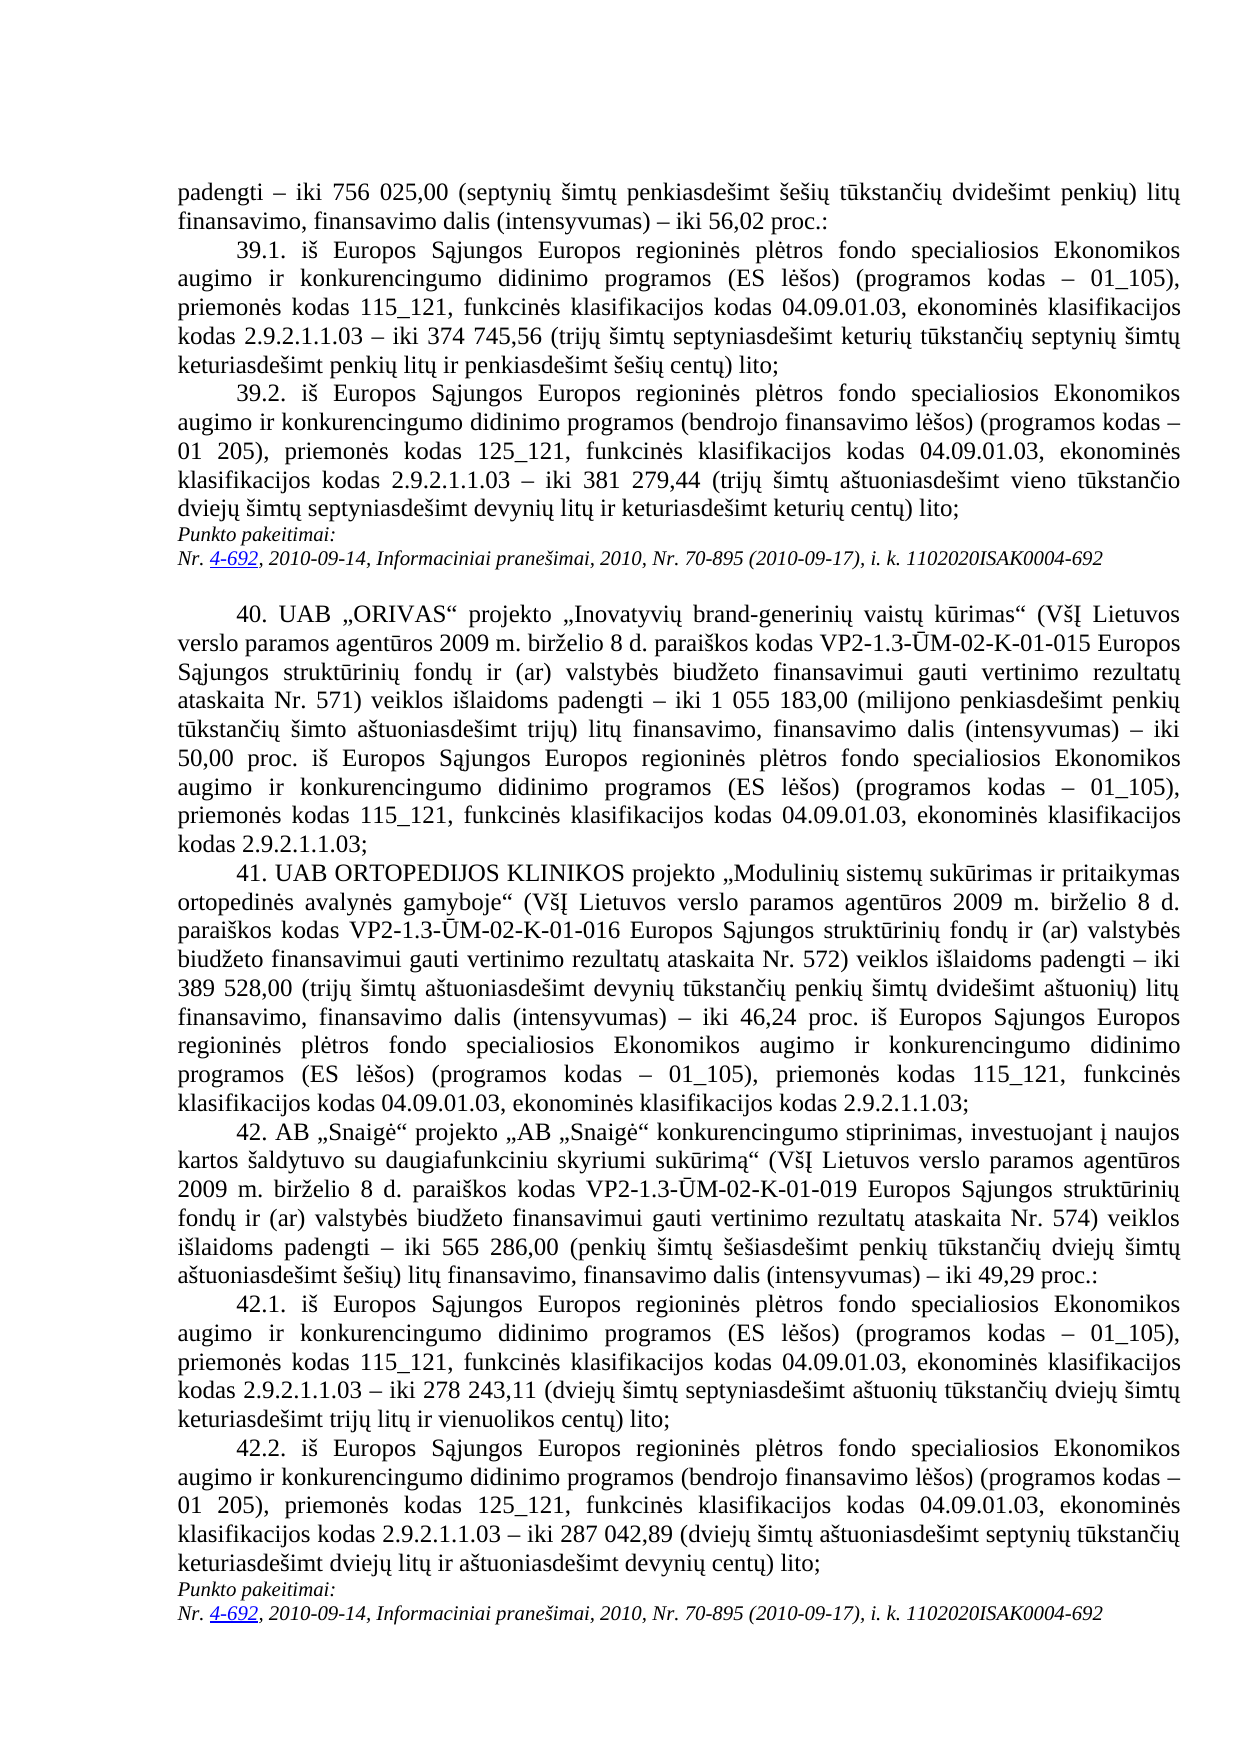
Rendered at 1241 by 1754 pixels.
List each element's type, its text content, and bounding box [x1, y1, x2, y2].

text Nr. 4-692, 2010-09-14, Informaciniai pranešimai, 2010, Nr. 70-895 (2010-09-17), i. k. 1102020ISAK0004-692 [177, 1601, 1181, 1625]
text Punkto pakeitimai: [177, 1577, 1181, 1601]
text 41. UAB ORTOPEDIJOS KLINIKOS projekto „Modulinių sistemų sukūrimas ir pritaikymas ortopedinės avalynės gamyboje“ (VšĮ Lietuvos verslo paramos agentūros 2009 m. birželio 8 d. paraiškos kodas VP2-1.3-ŪM-02-K-01-016 Europos Sąjungos struktūrinių fondų ir (ar) valstybės biudžeto finansavimui gauti vertinimo rezultatų ataskaita Nr. 572) veiklos išlaidoms padengti – iki 389 528,00 (trijų šimtų aštuoniasdešimt devynių tūkstančių penkių šimtų dvidešimt aštuonių) litų finansavimo, finansavimo dalis (intensyvumas) – iki 46,24 proc. iš Europos Sąjungos Europos regioninės plėtros fondo specialiosios Ekonomikos augimo ir konkurencingumo didinimo programos (ES lėšos) (programos kodas – 01_105), priemonės kodas 115_121, funkcinės klasifikacijos kodas 04.09.01.03, ekonominės klasifikacijos kodas 2.9.2.1.1.03; [177, 858, 1181, 1117]
text 39.1. iš Europos Sąjungos Europos regioninės plėtros fondo specialiosios Ekonomikos augimo ir konkurencingumo didinimo programos (ES lėšos) (programos kodas – 01_105), priemonės kodas 115_121, funkcinės klasifikacijos kodas 04.09.01.03, ekonominės klasifikacijos kodas 2.9.2.1.1.03 – iki 374 745,56 (trijų šimtų septyniasdešimt keturių tūkstančių septynių šimtų keturiasdešimt penkių litų ir penkiasdešimt šešių centų) lito; [177, 235, 1181, 378]
text 42. AB „Snaigė“ projekto „AB „Snaigė“ konkurencingumo stiprinimas, investuojant į naujos kartos šaldytuvo su daugiafunkciniu skyriumi sukūrimą“ (VšĮ Lietuvos verslo paramos agentūros 2009 m. birželio 8 d. paraiškos kodas VP2-1.3-ŪM-02-K-01-019 Europos Sąjungos struktūrinių fondų ir (ar) valstybės biudžeto finansavimui gauti vertinimo rezultatų ataskaita Nr. 574) veiklos išlaidoms padengti – iki 565 286,00 (penkių šimtų šešiasdešimt penkių tūkstančių dviejų šimtų aštuoniasdešimt šešių) litų finansavimo, finansavimo dalis (intensyvumas) – iki 49,29 proc.: [177, 1117, 1181, 1289]
text Punkto pakeitimai: [177, 522, 1181, 546]
text 42.1. iš Europos Sąjungos Europos regioninės plėtros fondo specialiosios Ekonomikos augimo ir konkurencingumo didinimo programos (ES lėšos) (programos kodas – 01_105), priemonės kodas 115_121, funkcinės klasifikacijos kodas 04.09.01.03, ekonominės klasifikacijos kodas 2.9.2.1.1.03 – iki 278 243,11 (dviejų šimtų septyniasdešimt aštuonių tūkstančių dviejų šimtų keturiasdešimt trijų litų ir vienuolikos centų) lito; [177, 1289, 1181, 1433]
text padengti – iki 756 025,00 (septynių šimtų penkiasdešimt šešių tūkstančių dvidešimt penkių) litų finansavimo, finansavimo dalis (intensyvumas) – iki 56,02 proc.: [177, 177, 1181, 235]
text 42.2. iš Europos Sąjungos Europos regioninės plėtros fondo specialiosios Ekonomikos augimo ir konkurencingumo didinimo programos (bendrojo finansavimo lėšos) (programos kodas – 01 205), priemonės kodas 125_121, funkcinės klasifikacijos kodas 04.09.01.03, ekonominės klasifikacijos kodas 2.9.2.1.1.03 – iki 287 042,89 (dviejų šimtų aštuoniasdešimt septynių tūkstančių keturiasdešimt dviejų litų ir aštuoniasdešimt devynių centų) lito; [177, 1433, 1181, 1577]
text 39.2. iš Europos Sąjungos Europos regioninės plėtros fondo specialiosios Ekonomikos augimo ir konkurencingumo didinimo programos (bendrojo finansavimo lėšos) (programos kodas – 01 205), priemonės kodas 125_121, funkcinės klasifikacijos kodas 04.09.01.03, ekonominės klasifikacijos kodas 2.9.2.1.1.03 – iki 381 279,44 (trijų šimtų aštuoniasdešimt vieno tūkstančio dviejų šimtų septyniasdešimt devynių litų ir keturiasdešimt keturių centų) lito; [177, 378, 1181, 522]
text Nr. 4-692, 2010-09-14, Informaciniai pranešimai, 2010, Nr. 70-895 (2010-09-17), i. k. 1102020ISAK0004-692 [177, 546, 1181, 570]
text 40. UAB „ORIVAS“ projekto „Inovatyvių brand-generinių vaistų kūrimas“ (VšĮ Lietuvos verslo paramos agentūros 2009 m. birželio 8 d. paraiškos kodas VP2-1.3-ŪM-02-K-01-015 Europos Sąjungos struktūrinių fondų ir (ar) valstybės biudžeto finansavimui gauti vertinimo rezultatų ataskaita Nr. 571) veiklos išlaidoms padengti – iki 1 055 183,00 (milijono penkiasdešimt penkių tūkstančių šimto aštuoniasdešimt trijų) litų finansavimo, finansavimo dalis (intensyvumas) – iki 50,00 proc. iš Europos Sąjungos Europos regioninės plėtros fondo specialiosios Ekonomikos augimo ir konkurencingumo didinimo programos (ES lėšos) (programos kodas – 01_105), priemonės kodas 115_121, funkcinės klasifikacijos kodas 04.09.01.03, ekonominės klasifikacijos kodas 2.9.2.1.1.03; [177, 599, 1181, 858]
